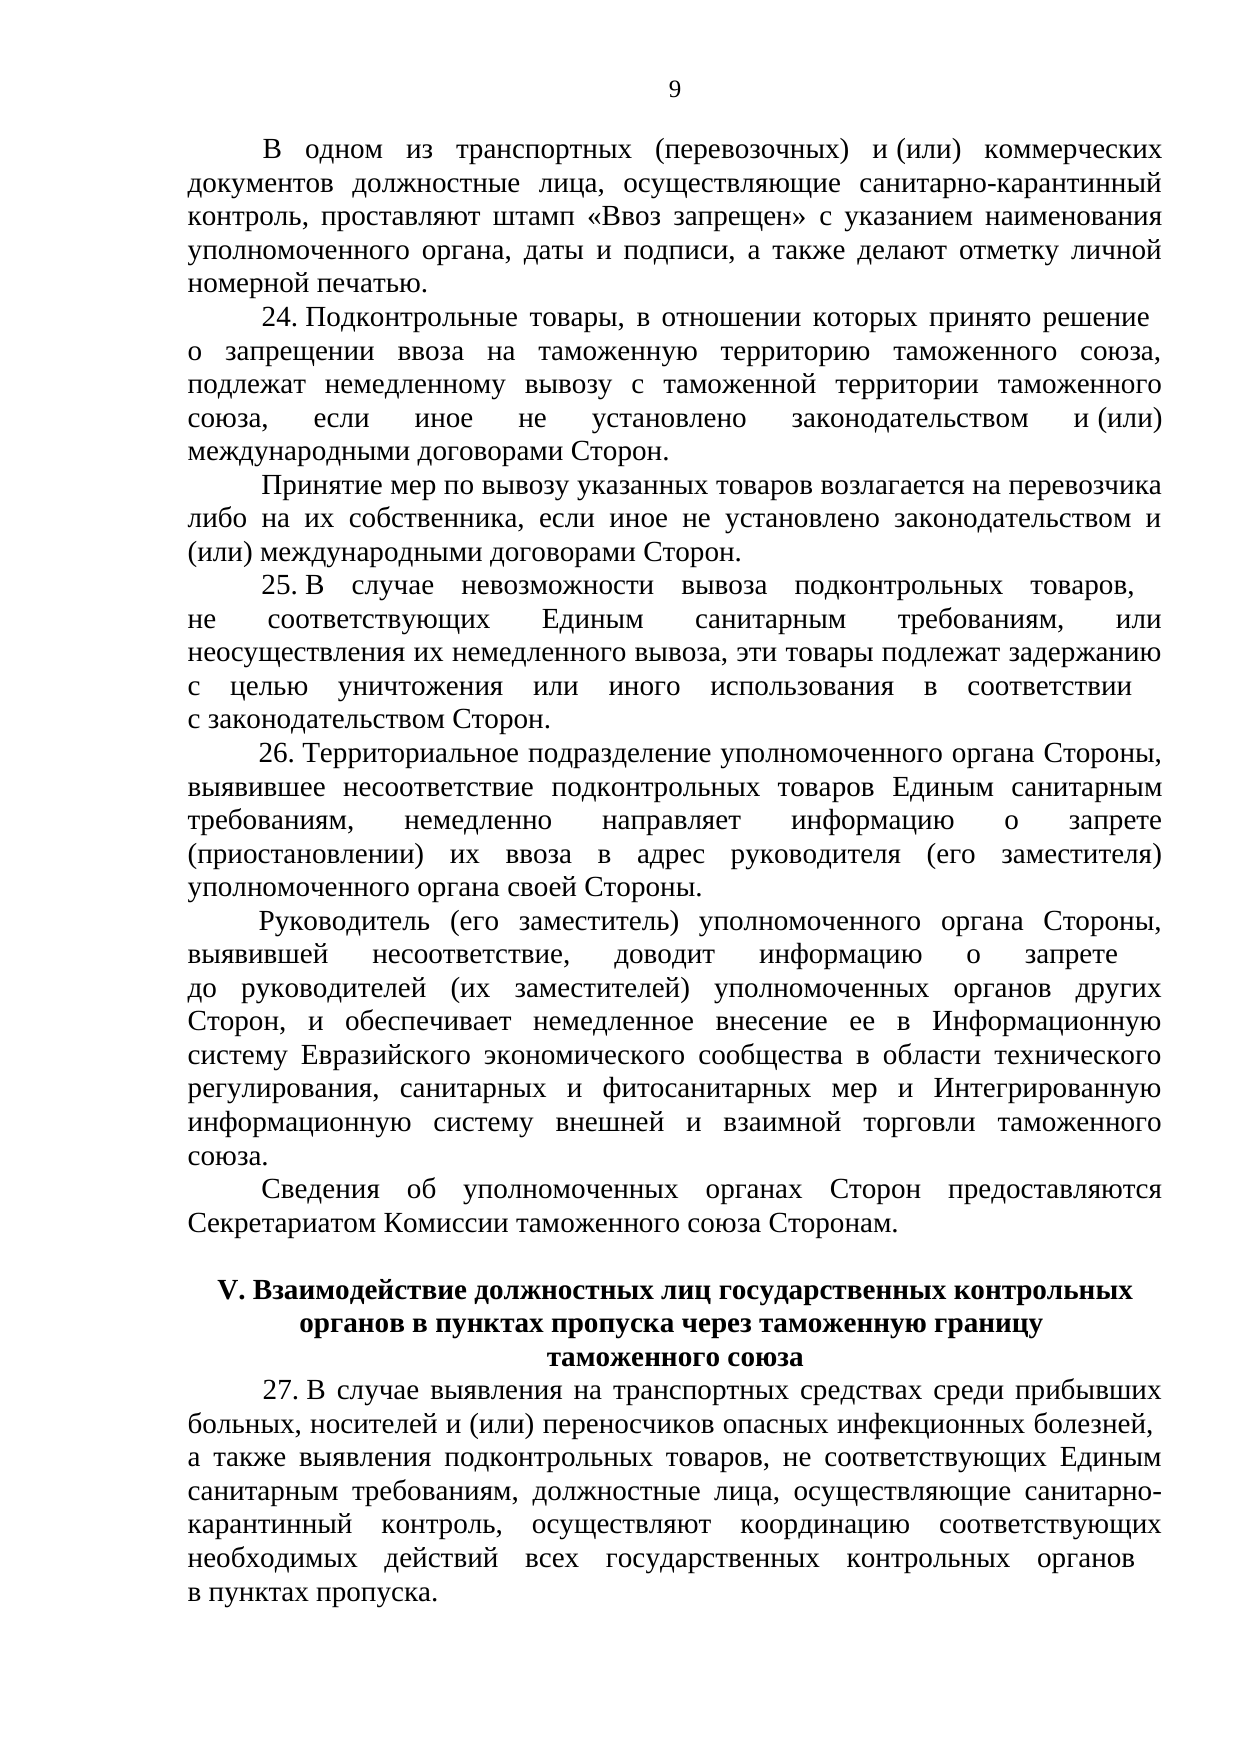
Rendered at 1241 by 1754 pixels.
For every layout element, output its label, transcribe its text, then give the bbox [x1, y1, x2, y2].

text Сведения об уполномоченных органах Сторон предоставляются Секретариатом Комиссии таможенного союза Сторонам. [187, 1171, 1162, 1238]
text 27. В случае выявления на транспортных средствах среди прибывших больных, носителей и (или) переносчиков опасных инфекционных болезней, а также выявления подконтрольных товаров, не соответствующих Единым санитарным требованиям, должностные лица, осуществляющие санитарно-карантинный контроль, осуществляют координацию соответствующих необходимых действий всех государственных контрольных органов в пунктах пропуска. [187, 1372, 1162, 1607]
text 26. Территориальное подразделение уполномоченного органа Стороны, выявившее несоответствие подконтрольных товаров Единым санитарным требованиям, немедленно направляет информацию о запрете (приостановлении) их ввоза в адрес руководителя (его заместителя) уполномоченного органа своей Стороны. [187, 735, 1162, 903]
text V. Взаимодействие должностных лиц государственных контрольных органов в пунктах пропуска через таможенную границу таможенного союза [187, 1272, 1162, 1372]
text Руководитель (его заместитель) уполномоченного органа Стороны, выявившей несоответствие, доводит информацию о запрете до руководителей (их заместителей) уполномоченных органов других Сторон, и обеспечивает немедленное внесение ее в Информационную систему Евразийского экономического сообщества в области технического регулирования, санитарных и фитосанитарных мер и Интегрированную информационную систему внешней и взаимной торговли таможенного союза. [187, 903, 1162, 1171]
text В одном из транспортных (перевозочных) и (или) коммерческих документов должностные лица, осуществляющие санитарно-карантинный контроль, проставляют штамп «Ввоз запрещен» с указанием наименования уполномоченного органа, даты и подписи, а также делают отметку личной номерной печатью. [187, 131, 1162, 299]
text 25. В случае невозможности вывоза подконтрольных товаров, не соответствующих Единым санитарным требованиям, или неосуществления их немедленного вывоза, эти товары подлежат задержанию с целью уничтожения или иного использования в соответствии с законодательством Сторон. [187, 567, 1162, 735]
text 24. Подконтрольные товары, в отношении которых принято решение о запрещении ввоза на таможенную территорию таможенного союза, подлежат немедленному вывозу с таможенной территории таможенного союза, если иное не установлено законодательством и (или) международными договорами Сторон. [187, 299, 1162, 467]
text Принятие мер по вывозу указанных товаров возлагается на перевозчика либо на их собственника, если иное не установлено законодательством и (или) международными договорами Сторон. [187, 467, 1162, 567]
